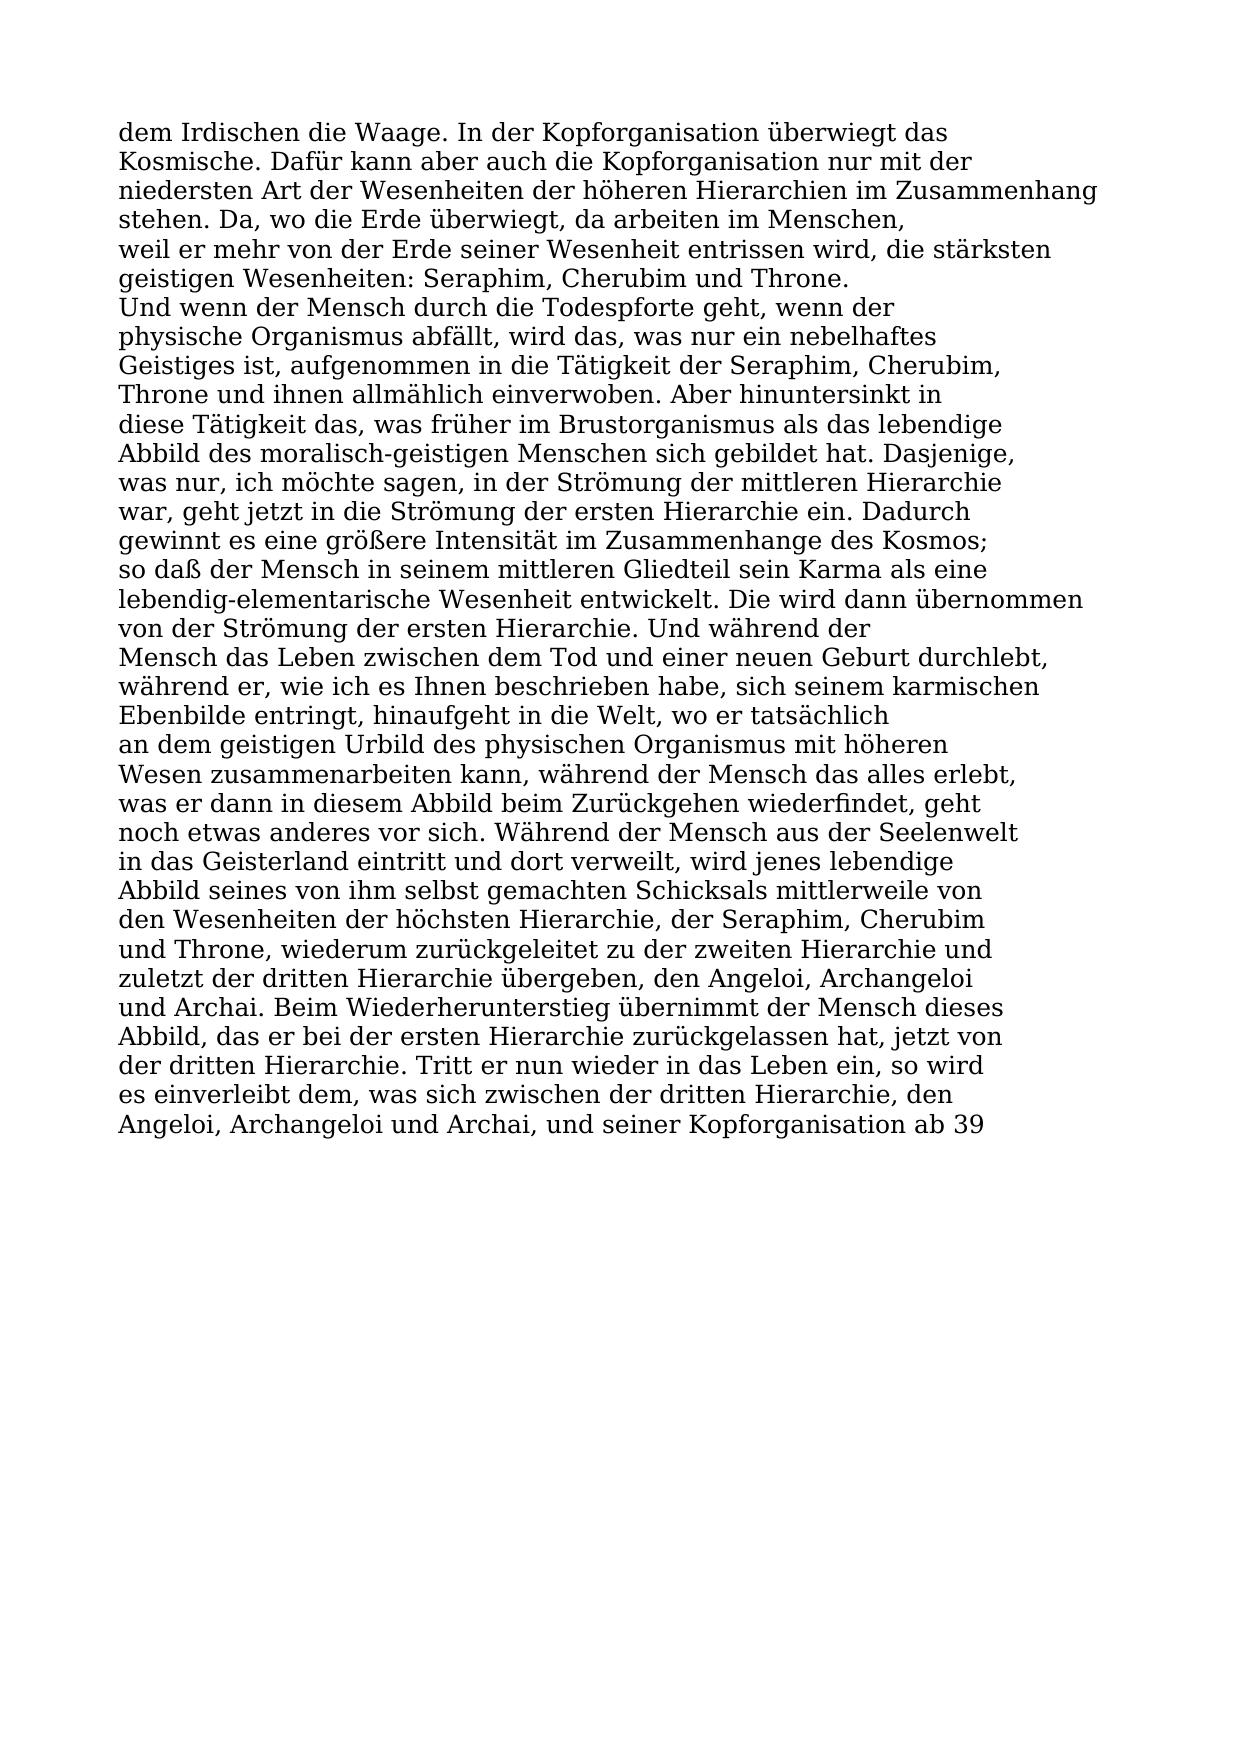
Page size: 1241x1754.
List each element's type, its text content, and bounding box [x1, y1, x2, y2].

text und Archai. Beim Wiederherunterstieg übernimmt der Mensch dieses [118, 993, 1122, 1022]
text physische Organismus abfällt, wird das, was nur ein nebelhaftes [118, 322, 1122, 351]
text niedersten Art der Wesenheiten der höheren Hierarchien im Zusammenhang stehen. Da, wo die Erde überwiegt, da arbeiten im Menschen, [118, 176, 1122, 235]
text Abbild seines von ihm selbst gemachten Schicksals mittlerweile von [118, 876, 1122, 906]
text den Wesenheiten der höchsten Hierarchie, der Seraphim, Cherubim [118, 906, 1122, 935]
text was er dann in diesem Abbild beim Zurückgehen wiederfindet, geht [118, 789, 1122, 818]
text so daß der Mensch in seinem mittleren Gliedteil sein Karma als eine [118, 556, 1122, 585]
text Abbild, das er bei der ersten Hierarchie zurückgelassen hat, jetzt von [118, 1022, 1122, 1051]
text lebendig-elementarische Wesenheit entwickelt. Die wird dann übernommen von der Strömung der ersten Hierarchie. Und während der [118, 585, 1122, 643]
text dem Irdischen die Waage. In der Kopforganisation überwiegt das [118, 118, 1122, 147]
text Throne und ihnen allmählich einverwoben. Aber hinuntersinkt in [118, 381, 1122, 410]
text und Throne, wiederum zurückgeleitet zu der zweiten Hierarchie und [118, 935, 1122, 964]
text der dritten Hierarchie. Tritt er nun wieder in das Leben ein, so wird [118, 1051, 1122, 1081]
text Wesen zusammenarbeiten kann, während der Mensch das alles erlebt, [118, 760, 1122, 789]
text zuletzt der dritten Hierarchie übergeben, den Angeloi, Archangeloi [118, 964, 1122, 993]
text noch etwas anderes vor sich. Während der Mensch aus der Seelenwelt [118, 818, 1122, 847]
text Angeloi, Archangeloi und Archai, und seiner Kopforganisation ab 39 [118, 1110, 1122, 1139]
text an dem geistigen Urbild des physischen Organismus mit höheren [118, 731, 1122, 760]
text diese Tätigkeit das, was früher im Brustorganismus als das lebendige [118, 410, 1122, 439]
text war, geht jetzt in die Strömung der ersten Hierarchie ein. Dadurch [118, 497, 1122, 526]
text Abbild des moralisch-geistigen Menschen sich gebildet hat. Dasjenige, [118, 439, 1122, 468]
text Mensch das Leben zwischen dem Tod und einer neuen Geburt durchlebt, während er, wie ich es Ihnen beschrieben habe, sich seinem karmischen Ebenbilde entringt, hinaufgeht in die Welt, wo er tatsächlich [118, 643, 1122, 731]
text was nur, ich möchte sagen, in der Strömung der mittleren Hierarchie [118, 468, 1122, 497]
text Kosmische. Dafür kann aber auch die Kopforganisation nur mit der [118, 147, 1122, 176]
text es einverleibt dem, was sich zwischen der dritten Hierarchie, den [118, 1081, 1122, 1110]
text weil er mehr von der Erde seiner Wesenheit entrissen wird, die stärksten geistigen Wesenheiten: Seraphim, Cherubim und Throne. [118, 235, 1122, 293]
text gewinnt es eine größere Intensität im Zusammenhange des Kosmos; [118, 526, 1122, 556]
text Geistiges ist, aufgenommen in die Tätigkeit der Seraphim, Cherubim, [118, 351, 1122, 381]
text in das Geisterland eintritt und dort verweilt, wird jenes lebendige [118, 847, 1122, 876]
text Und wenn der Mensch durch die Todespforte geht, wenn der [118, 293, 1122, 322]
